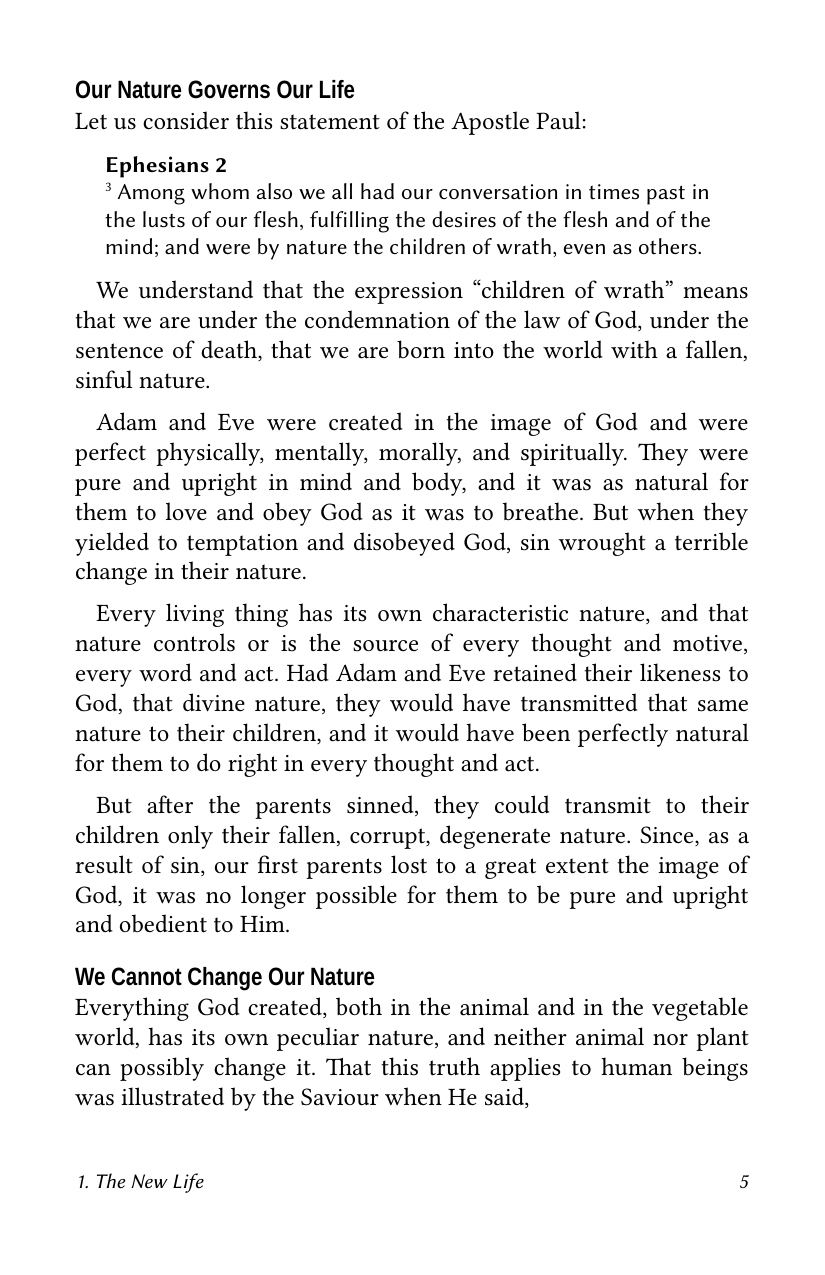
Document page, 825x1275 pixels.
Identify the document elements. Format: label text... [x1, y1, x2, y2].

text But after the parents sinned, they could transmit to their children only their fallen, corrupt, degenerate nature. Since, as a result of sin, our first parents lost to a great extent the image of God, it was no longer possible for them to be pure and upright and obedient to Him. [75, 791, 750, 939]
text We understand that the expression “children of wrath” means that we are under the condemnation of the law of God, under the sentence of death, that we are born into the world with a fallen, sinful nature. [75, 276, 750, 394]
text Ephesians 2 [105, 152, 750, 178]
text Adam and Eve were created in the image of God and were perfect physically, mentally, morally, and spiritually. They were pure and upright in mind and body, and it was as natural for them to love and obey God as it was to breathe. But when they yielded to temptation and disobeyed God, sin wrought a terrible change in their nature. [75, 408, 750, 586]
text Every living thing has its own characteristic nature, and that nature controls or is the source of every thought and motive, every word and act. Had Adam and Eve retained their likeness to God, that divine nature, they would have transmitted that same nature to their children, and it would have been perfectly natural for them to do right in every thought and act. [75, 599, 750, 777]
text Let us consider this statement of the Apostle Paul: [75, 107, 750, 135]
text 3 Among whom also we all had our conversation in times past in the lusts of our flesh, fulfilling the desires of the flesh and of the mind; and were by nature the children of wrath, even as others. [105, 179, 720, 260]
subtitle Our Nature Governs Our Life [75, 75, 750, 104]
text Everything God created, both in the animal and in the vegetable world, has its own peculiar nature, and neither animal nor plant can possibly change it. That this truth applies to human beings was illustrated by the Saviour when He said, [75, 993, 750, 1111]
subtitle We Cannot Change Our Nature [75, 961, 750, 990]
